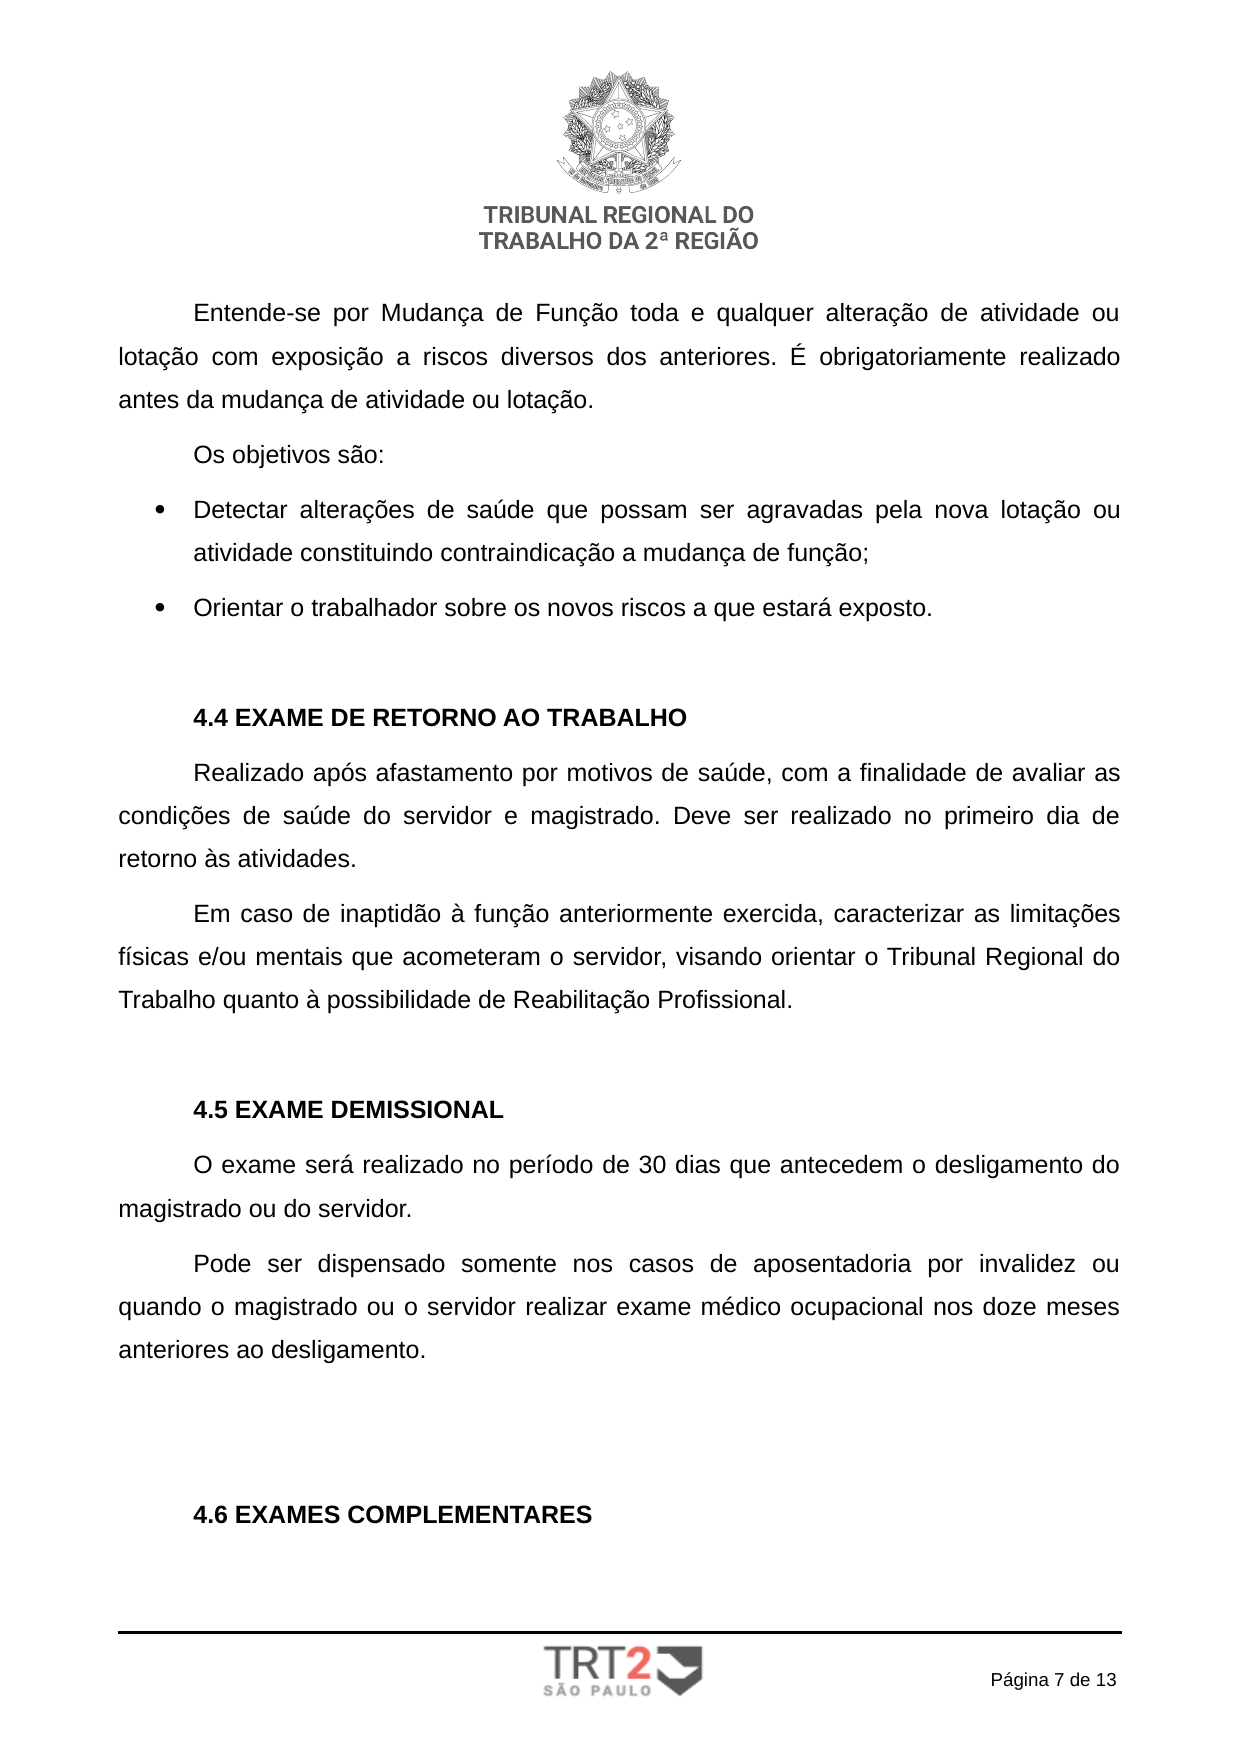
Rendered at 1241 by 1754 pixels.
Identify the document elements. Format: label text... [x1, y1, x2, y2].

text Em caso de inaptidão à função anteriormente exercida, caracterizar as limitações físicas e/ou mentais que acometeram o servidor, visando orientar o Tribunal Regional do Trabalho quanto à possibilidade de Reabilitação Profissional. [118, 899, 1122, 1014]
list Orientar o trabalhador sobre os novos riscos a que estará exposto. [156, 593, 1122, 622]
text 4.5 EXAME DEMISSIONAL [118, 1096, 1122, 1124]
text O exame será realizado no período de 30 dias que antecedem o desligamento do magistrado ou do servidor. [118, 1151, 1122, 1222]
text Entende-se por Mudança de Função toda e qualquer alteração de atividade ou lotação com exposição a riscos diversos dos anteriores. É obrigatoriamente realizado antes da mudança de atividade ou lotação. [118, 298, 1122, 413]
text 4.6 EXAMES COMPLEMENTARES [118, 1500, 1122, 1529]
list Detectar alterações de saúde que possam ser agravadas pela nova lotação ou atividade constituindo contraindicação a mudança de função; [156, 495, 1122, 567]
picture [3, 0, 1234, 257]
text Pode ser dispensado somente nos casos de aposentadoria por invalidez ou quando o magistrado ou o servidor realizar exame médico ocupacional nos doze meses anteriores ao desligamento. [118, 1249, 1122, 1364]
text Realizado após afastamento por motivos de saúde, com a finalidade de avaliar as condições de saúde do servidor e magistrado. Deve ser realizado no primeiro dia de retorno às atividades. [118, 758, 1122, 873]
text 4.4 EXAME DE RETORNO AO TRABALHO [118, 703, 1122, 732]
text Os objetivos são: [118, 440, 1122, 468]
